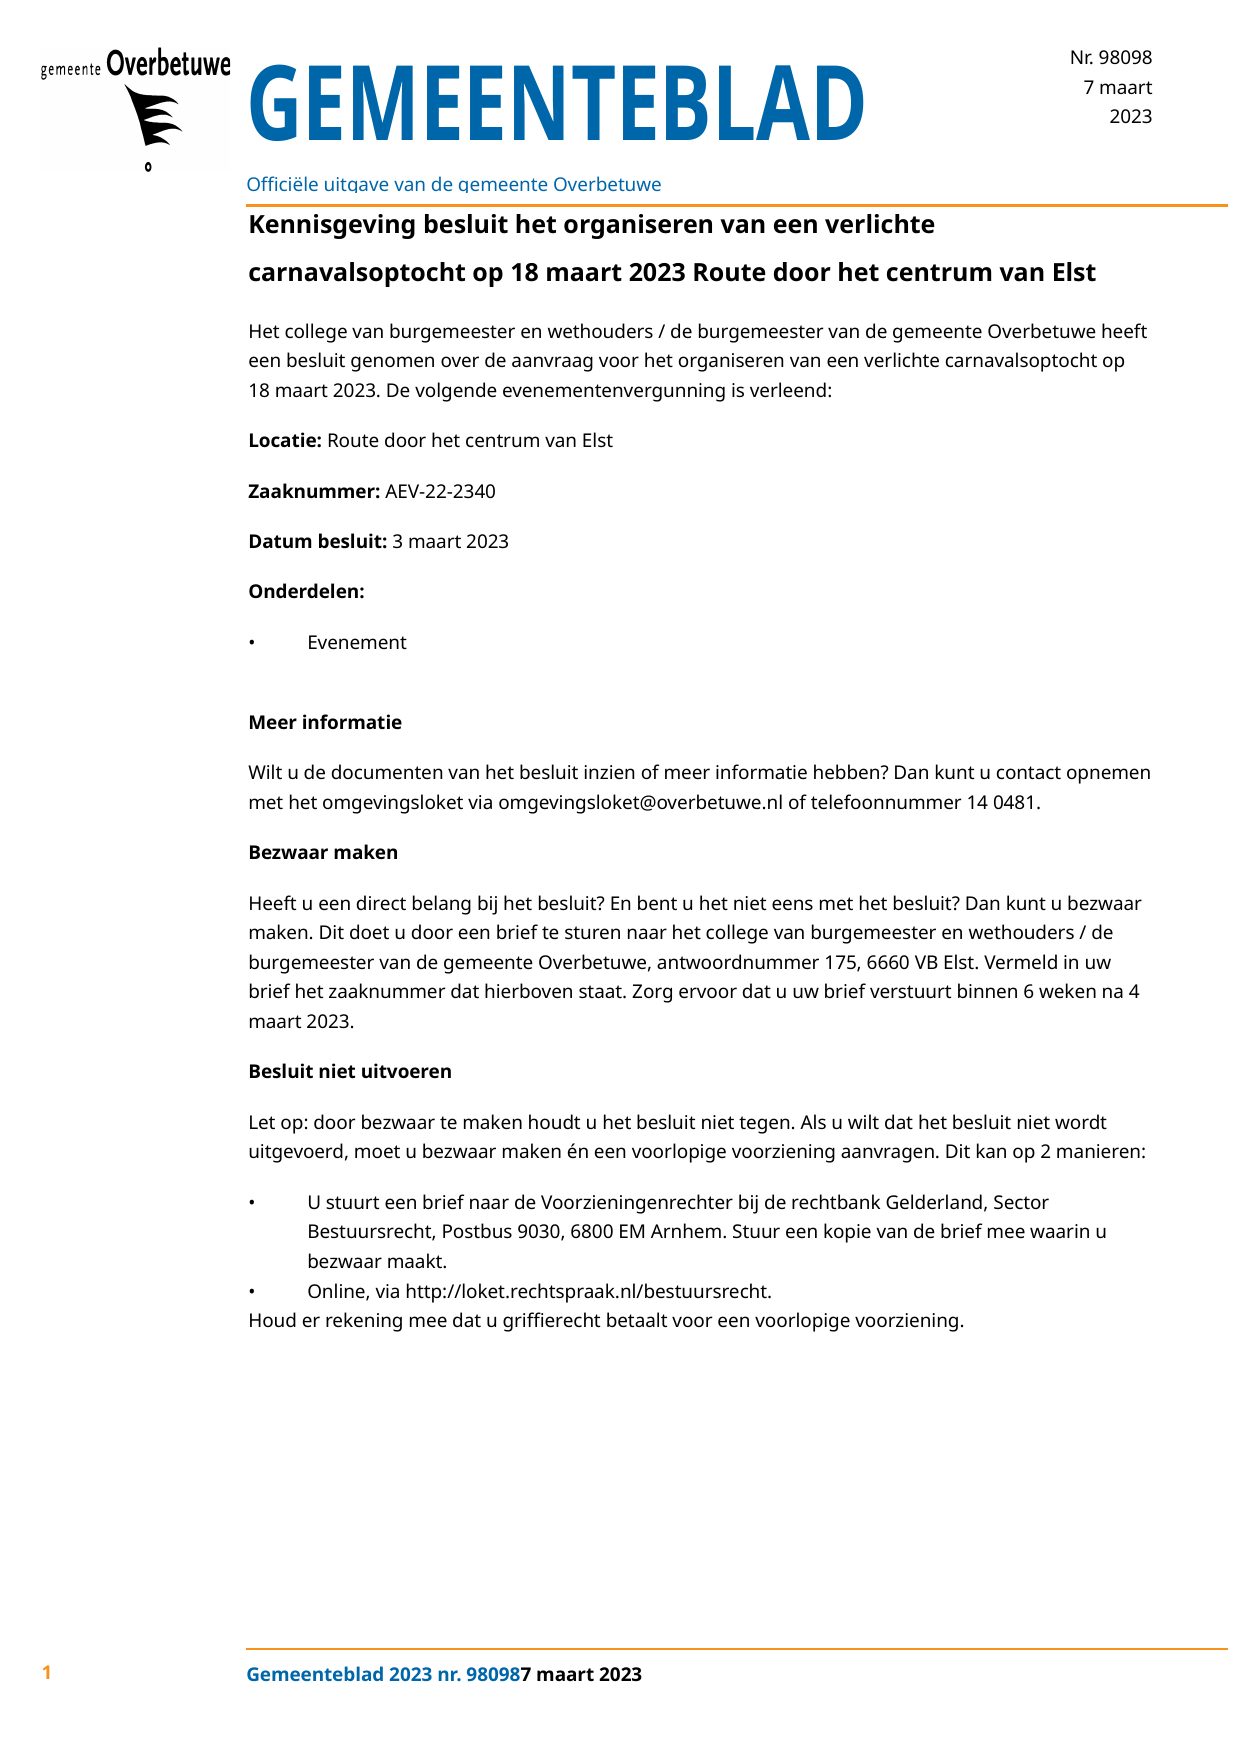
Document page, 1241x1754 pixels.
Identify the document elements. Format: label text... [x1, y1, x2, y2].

text Datum besluit: 3 maart 2023 [248, 528, 1152, 554]
text Meer informatie [248, 709, 1152, 735]
text Bezwaar maken [248, 839, 1152, 865]
picture [41, 47, 231, 172]
list Evenement [248, 629, 1152, 655]
text Let op: door bezwaar te maken houdt u het besluit niet tegen. Als u wilt dat het besluit niet wordt uitgevoerd, moet u bezwaar maken én een voorlopige voorziening aanvragen. Dit kan op 2 manieren: [248, 1109, 1152, 1164]
text Houd er rekening mee dat u griffierecht betaalt voor een voorlopige voorziening. [248, 1307, 1152, 1333]
text Besluit niet uitvoeren [248, 1059, 1152, 1084]
text Kennisgeving besluit het organiseren van een verlichte carnavalsoptocht op 18 maart 2023 Route door het centrum van Elst [248, 207, 1152, 288]
text Wilt u de documenten van het besluit inzien of meer informatie hebben? Dan kunt u contact opnemen met het omgevingsloket via omgevingsloket@overbetuwe.nl of telefoonnummer 14 0481. [248, 759, 1152, 815]
list Online, via http://loket.rechtspraak.nl/bestuursrecht. [248, 1278, 1152, 1304]
text Onderdelen: [248, 579, 1152, 604]
text Locatie: Route door het centrum van Elst [248, 427, 1152, 453]
text Zaaknummer: AEV-22-2340 [248, 478, 1152, 504]
text Het college van burgemeester en wethouders / de burgemeester van de gemeente Overbetuwe heeft een besluit genomen over de aanvraag voor het organiseren van een verlichte carnavalsoptocht op 18 maart 2023. De volgende evenementenvergunning is verleend: [248, 318, 1152, 403]
text Heeft u een direct belang bij het besluit? En bent u het niet eens met het besluit? Dan kunt u bezwaar maken. Dit doet u door een brief te sturen naar het college van burgemeester en wethouders / de burgemeester van de gemeente Overbetuwe, antwoordnummer 175, 6660 VB Elst. Vermeld in uw brief het zaaknummer dat hierboven staat. Zorg ervoor dat u uw brief verstuurt binnen 6 weken na 4 maart 2023. [248, 890, 1152, 1034]
list U stuurt een brief naar de Voorzieningenrechter bij de rechtbank Gelderland, Sector Bestuursrecht, Postbus 9030, 6800 EM Arnhem. Stuur een kopie van de brief mee waarin u bezwaar maakt. [248, 1189, 1152, 1274]
